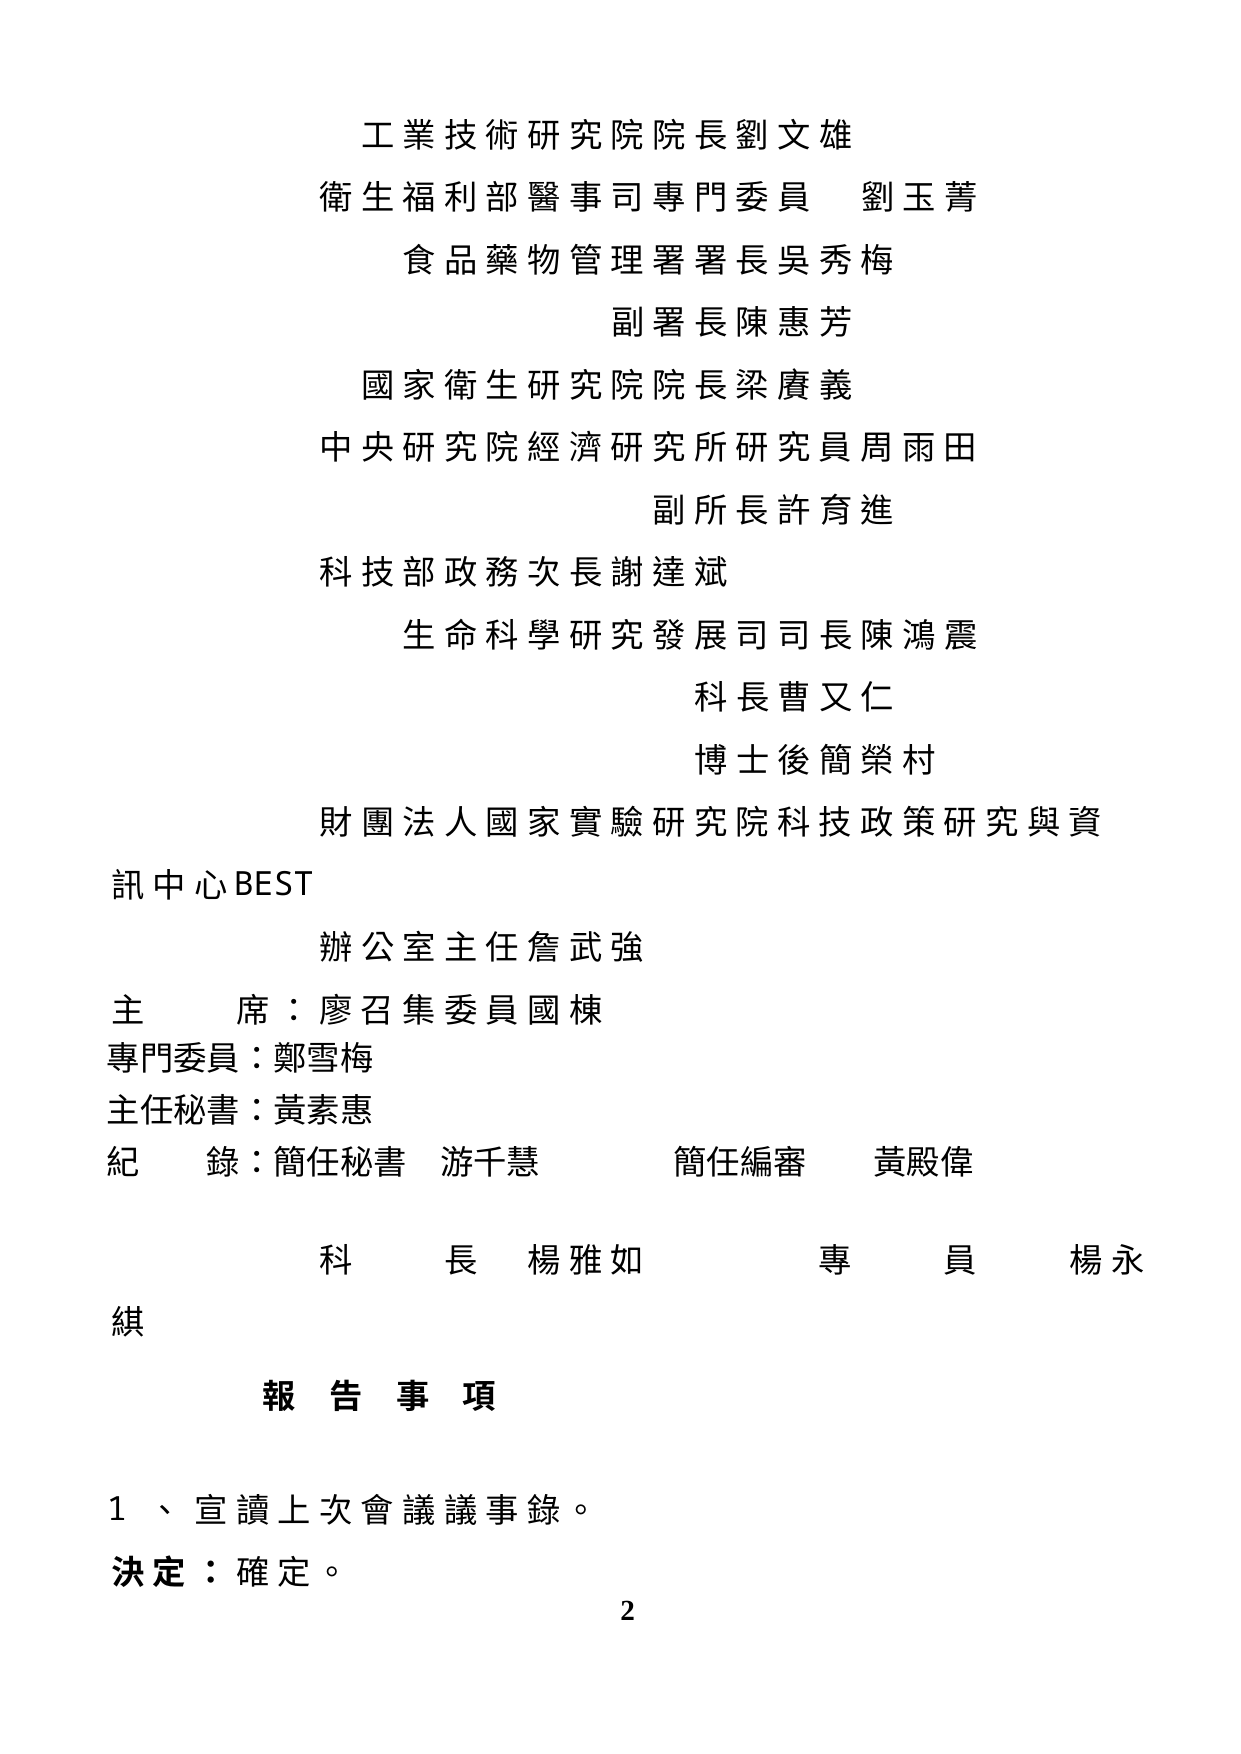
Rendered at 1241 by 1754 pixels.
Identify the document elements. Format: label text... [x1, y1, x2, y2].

text 主任秘書：黃素惠 [107, 1081, 1148, 1133]
text 副署長陳惠芳 [107, 278, 1114, 341]
text 財團法人國家實驗研究院科技政策研究與資訊中心BEST [107, 778, 1114, 903]
text 博士後簡榮村 [349, 716, 1114, 778]
text 決定：確定。 [107, 1528, 1148, 1591]
text 中央研究院經濟研究所研究員周雨田 [107, 403, 1114, 466]
text 報 告 事 項 [107, 1366, 1148, 1418]
text 專門委員：鄭雪梅 [107, 1028, 1148, 1081]
text 生命科學研究發展司司長陳鴻震 [107, 591, 1114, 653]
text 科技部政務次長謝達斌 [107, 528, 1114, 591]
text 科長曹又仁 [349, 653, 1114, 716]
text 國家衛生研究院院長梁賡義 [107, 341, 1114, 403]
text 主 席：廖召集委員國棟 [107, 966, 1148, 1028]
text 辦公室主任詹武強 [107, 903, 1114, 966]
text 科 長 楊雅如 專 員 楊永綨 [107, 1216, 1148, 1341]
list 宣讀上次會議議事錄。 [107, 1466, 1148, 1528]
text 食品藥物管理署署長吳秀梅 [107, 216, 1114, 278]
text 紀 錄：簡任秘書 游千慧 簡任編審 黃殿偉 [107, 1133, 1148, 1185]
text 副所長許育進 [107, 466, 1114, 528]
text 衛生福利部醫事司專門委員 劉玉菁 [107, 153, 1114, 216]
text 工業技術研究院院長劉文雄 [107, 91, 1114, 153]
